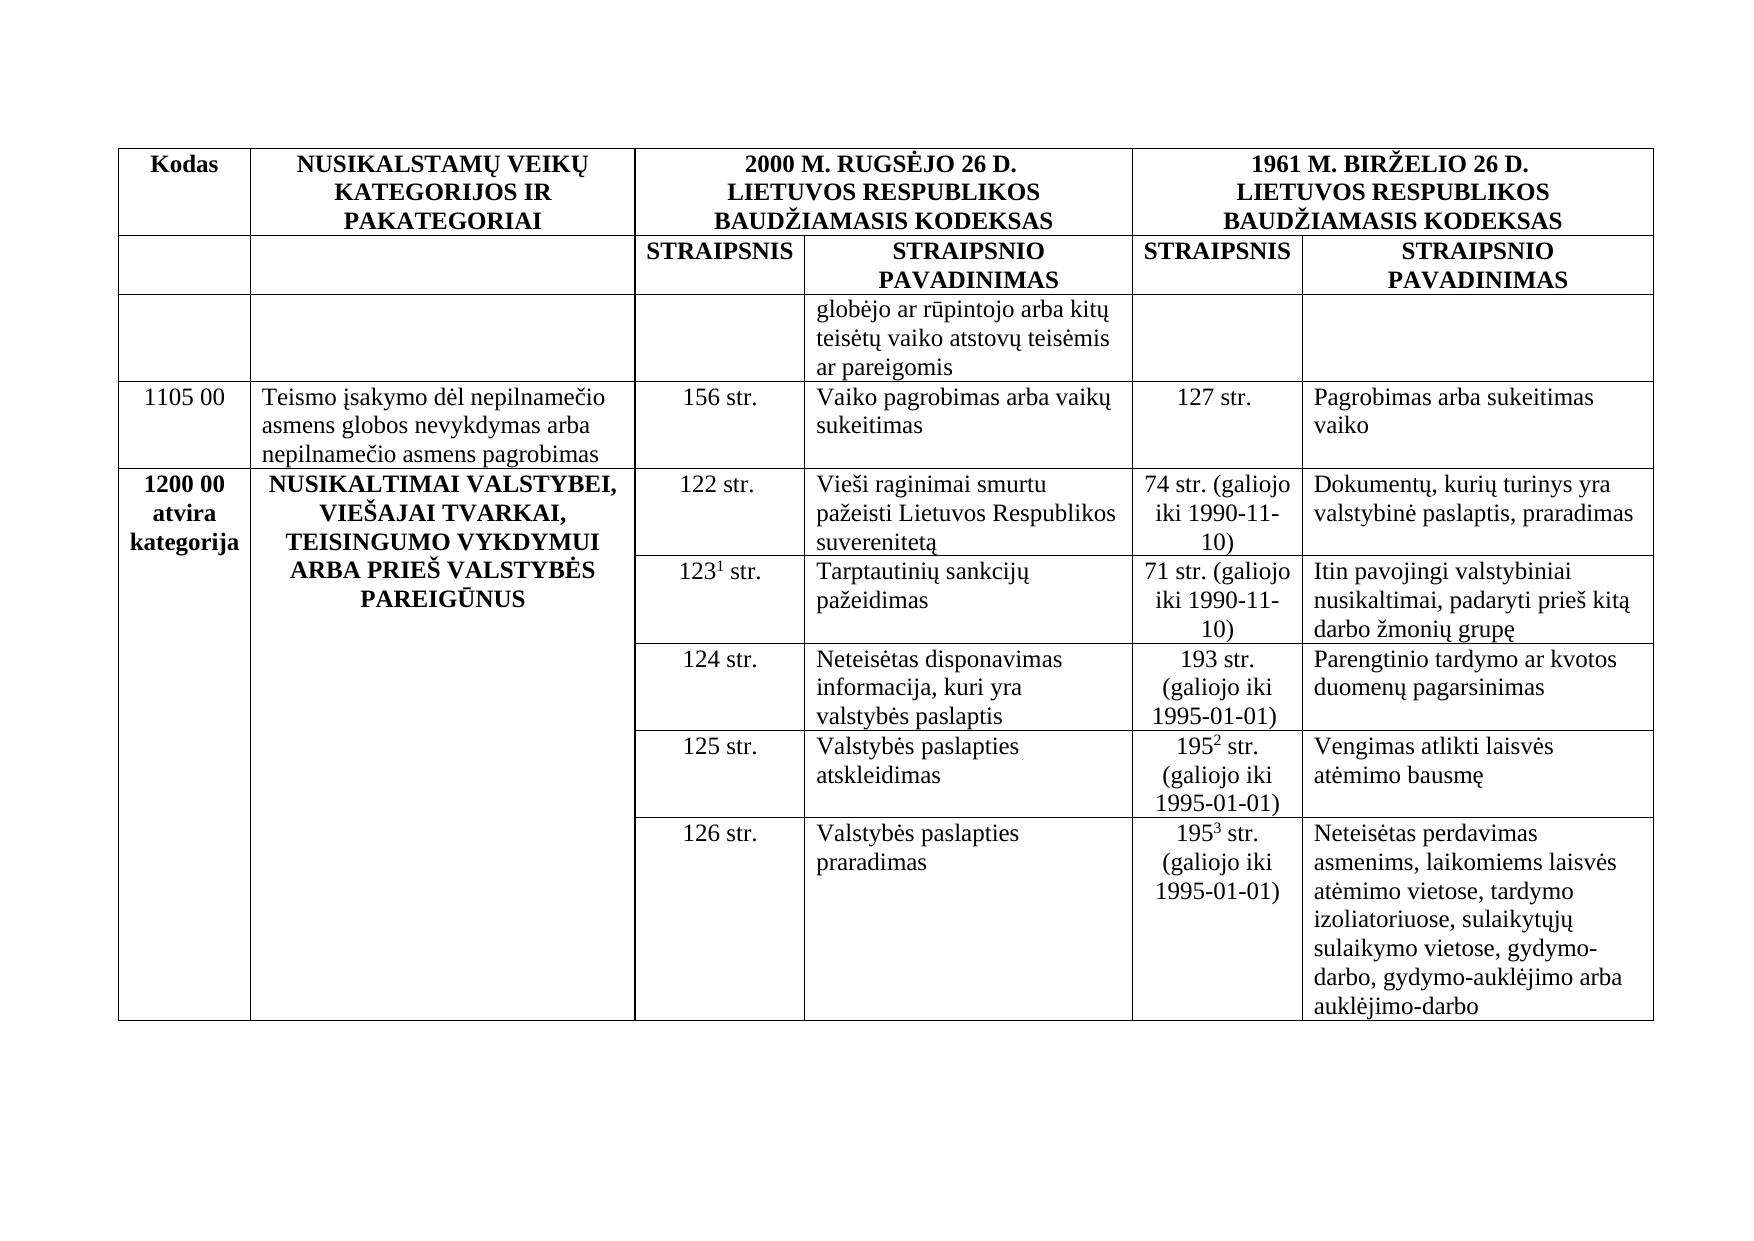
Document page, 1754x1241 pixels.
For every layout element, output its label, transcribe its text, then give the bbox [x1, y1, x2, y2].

table_cell Neteisėtas disponavimas informacija, kuri yra valstybės paslaptis [805, 644, 1132, 730]
table_cell STRAIPSNIO PAVADINIMAS [1303, 236, 1653, 293]
table_cell [1133, 295, 1302, 381]
table_cell Vaiko pagrobimas arba vaikų sukeitimas [805, 382, 1132, 468]
table_cell [119, 236, 250, 293]
table_cell STRAIPSNIO PAVADINIMAS [805, 236, 1132, 293]
table_cell Dokumentų, kurių turinys yra valstybinė paslaptis, praradimas [1303, 469, 1653, 555]
table_cell [251, 236, 634, 293]
table_cell globėjo ar rūpintojo arba kitų teisėtų vaiko atstovų teisėmis ar pareigomis [805, 295, 1132, 381]
table_cell STRAIPSNIS [1133, 236, 1302, 293]
table_cell 193 str. (galiojo iki 1995-01-01) [1133, 644, 1302, 730]
table_cell [119, 295, 250, 381]
table_header 2000 M. RUGSĖJO 26 D. LIETUVOS RESPUBLIKOS BAUDŽIAMASIS KODEKSAS [636, 149, 1132, 235]
table_cell 74 str. (galiojo iki 1990-11-10) [1133, 469, 1302, 555]
table_cell 126 str. [636, 818, 804, 1019]
table_header 1961 M. BIRŽELIO 26 D. LIETUVOS RESPUBLIKOS BAUDŽIAMASIS KODEKSAS [1133, 149, 1653, 235]
table_cell Vieši raginimai smurtu pažeisti Lietuvos Respublikos suverenitetą [805, 469, 1132, 555]
table_cell Neteisėtas perdavimas asmenims, laikomiems laisvės atėmimo vietose, tardymo izoliatoriuose, sulaikytųjų sulaikymo vietose, gydymo-darbo, gydymo-auklėjimo arba auklėjimo-darbo [1303, 818, 1653, 1019]
table_cell Tarptautinių sankcijų pažeidimas [805, 556, 1132, 643]
table_cell 127 str. [1133, 382, 1302, 468]
table_cell NUSIKALTIMAI VALSTYBEI, VIEŠAJAI TVARKAI, TEISINGUMO VYKDYMUI ARBA PRIEŠ VALSTYBĖS PAREIGŪNUS [251, 469, 634, 1019]
table_cell 1231 str. [636, 556, 804, 643]
table_cell 124 str. [636, 644, 804, 730]
table_cell Vengimas atlikti laisvės atėmimo bausmę [1303, 731, 1653, 817]
table_cell 1952 str. (galiojo iki 1995-01-01) [1133, 731, 1302, 817]
table_cell STRAIPSNIS [636, 236, 804, 293]
table_cell 122 str. [636, 469, 804, 555]
table_cell Teismo įsakymo dėl nepilnamečio asmens globos nevykdymas arba nepilnamečio asmens pagrobimas [251, 382, 634, 468]
table_header Kodas [119, 149, 250, 235]
table_cell 71 str. (galiojo iki 1990-11-10) [1133, 556, 1302, 643]
table_cell 1200 00 atvira kategorija [119, 469, 250, 1019]
table_cell Itin pavojingi valstybiniai nusikaltimai, padaryti prieš kitą darbo žmonių grupę [1303, 556, 1653, 643]
table_cell [636, 295, 804, 381]
table_cell 125 str. [636, 731, 804, 817]
table_cell [251, 295, 634, 381]
table_cell 156 str. [636, 382, 804, 468]
table_cell Parengtinio tardymo ar kvotos duomenų pagarsinimas [1303, 644, 1653, 730]
table_cell 1953 str. (galiojo iki 1995-01-01) [1133, 818, 1302, 1019]
table_cell Valstybės paslapties atskleidimas [805, 731, 1132, 817]
table_cell Valstybės paslapties praradimas [805, 818, 1132, 1019]
table_cell [1303, 295, 1653, 381]
table_cell 1105 00 [119, 382, 250, 468]
table_header NUSIKALSTAMŲ VEIKŲ KATEGORIJOS IR PAKATEGORIAI [251, 149, 634, 235]
table_cell Pagrobimas arba sukeitimas vaiko [1303, 382, 1653, 468]
